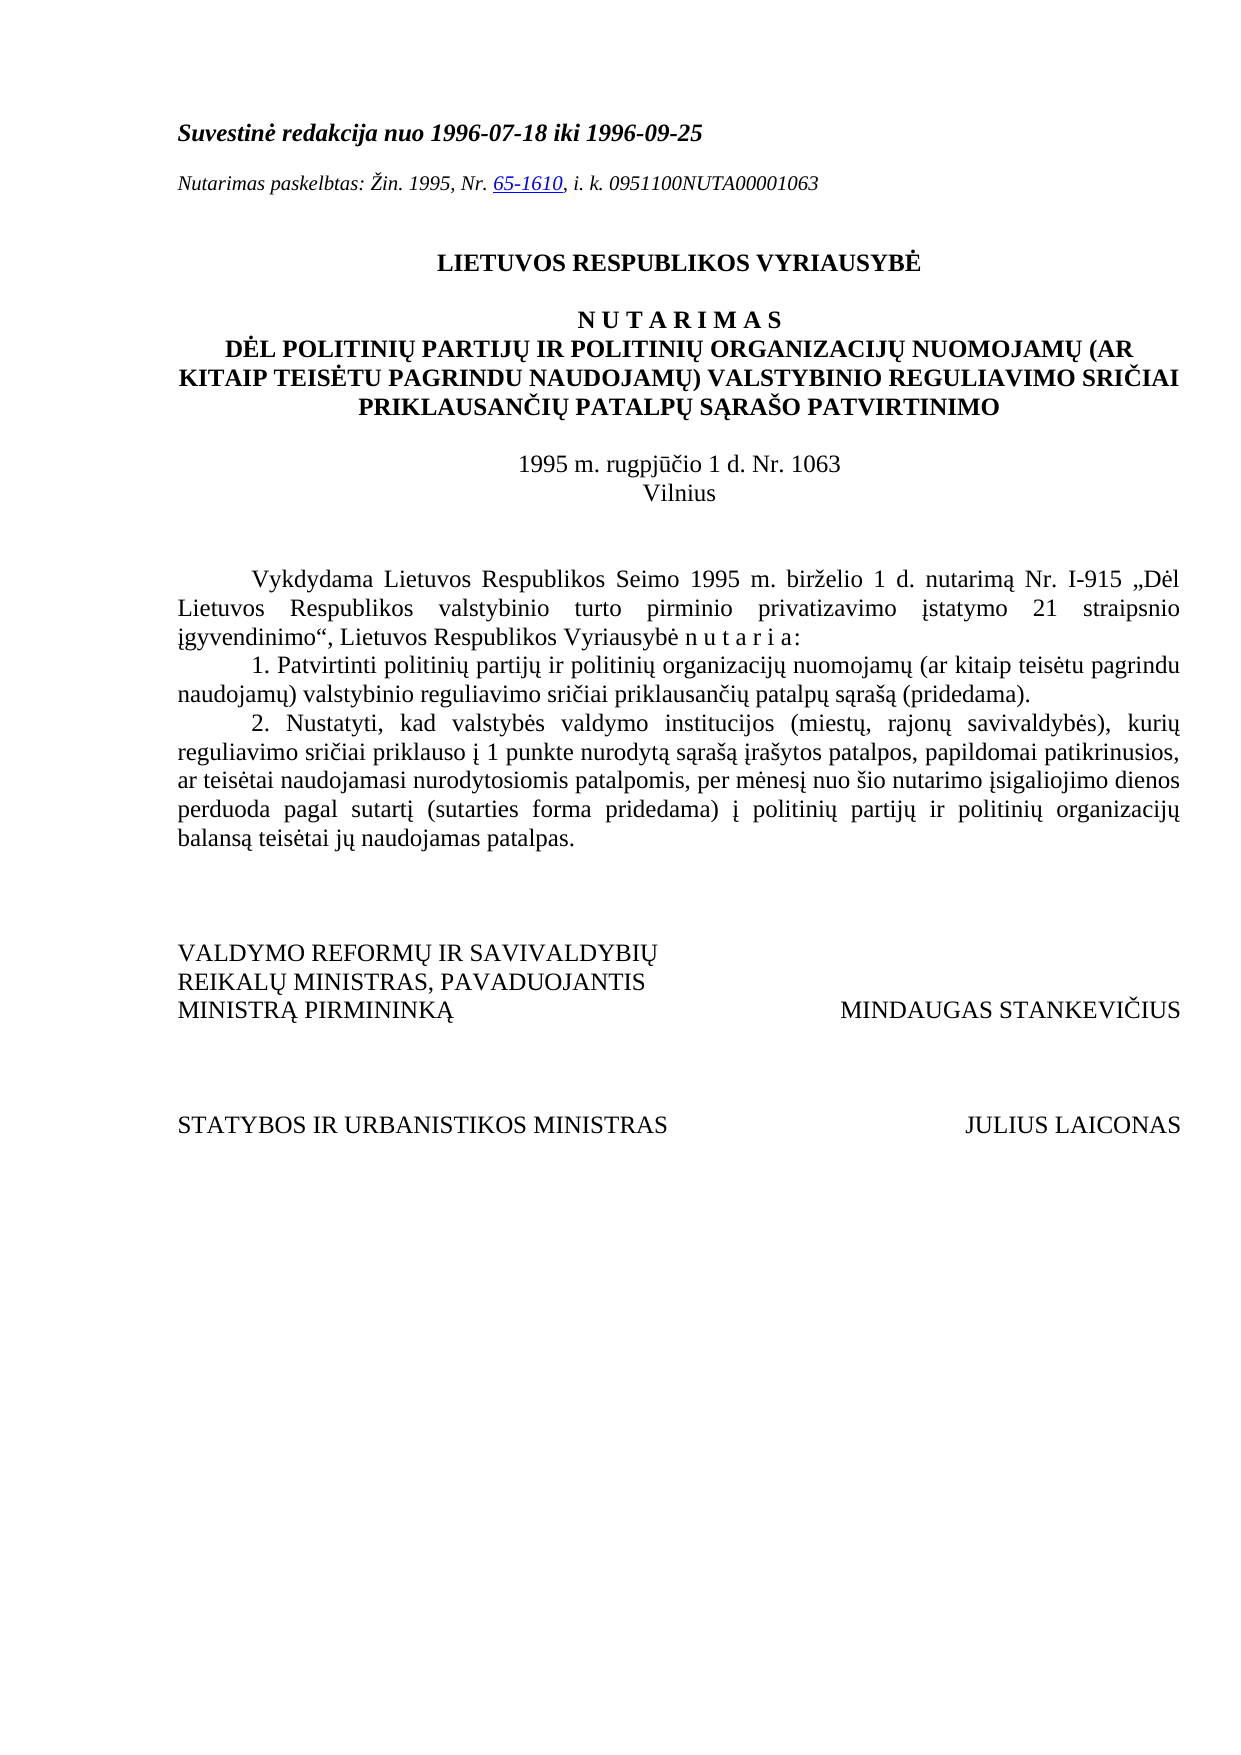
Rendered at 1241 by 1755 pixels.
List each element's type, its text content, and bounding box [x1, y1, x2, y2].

text 1995 m. rugpjūčio 1 d. Nr. 1063 [177, 449, 1181, 478]
text Vykdydama Lietuvos Respublikos Seimo 1995 m. birželio 1 d. nutarimą Nr. I-915 „Dėl Lietuvos Respublikos valstybinio turto pirminio privatizavimo įstatymo 21 straipsnio įgyvendinimo“, Lietuvos Respublikos Vyriausybė nutaria: [177, 564, 1181, 650]
text N U T A R I M A S [177, 305, 1181, 334]
text STATYBOS IR URBANISTIKOS MINISTRAS JULIUS LAICONAS [177, 1110, 1181, 1139]
text LIETUVOS RESPUBLIKOS VYRIAUSYBĖ [177, 248, 1181, 277]
text VALDYMO REFORMŲ IR SAVIVALDYBIŲ [177, 938, 1181, 967]
text Vilnius [177, 478, 1181, 507]
text Nutarimas paskelbtas: Žin. 1995, Nr. 65-1610, i. k. 0951100NUTA00001063 [177, 171, 1181, 195]
text REIKALŲ MINISTRAS, PAVADUOJANTIS [177, 967, 1181, 995]
text 2. Nustatyti, kad valstybės valdymo institucijos (miestų, rajonų savivaldybės), kurių reguliavimo sričiai priklauso į 1 punkte nurodytą sąrašą įrašytos patalpos, papildomai patikrinusios, ar teisėtai naudojamasi nurodytosiomis patalpomis, per mėnesį nuo šio nutarimo įsigaliojimo dienos perduoda pagal sutartį (sutarties forma pridedama) į politinių partijų ir politinių organizacijų balansą teisėtai jų naudojamas patalpas. [177, 708, 1181, 852]
text Suvestinė redakcija nuo 1996-07-18 iki 1996-09-25 [177, 118, 1181, 147]
text MINISTRĄ PIRMININKĄ MINDAUGAS STANKEVIČIUS [177, 995, 1181, 1024]
text 1. Patvirtinti politinių partijų ir politinių organizacijų nuomojamų (ar kitaip teisėtu pagrindu naudojamų) valstybinio reguliavimo sričiai priklausančių patalpų sąrašą (pridedama). [177, 650, 1181, 708]
text DĖL POLITINIŲ PARTIJŲ IR POLITINIŲ ORGANIZACIJŲ NUOMOJAMŲ (AR KITAIP TEISĖTU PAGRINDU NAUDOJAMŲ) VALSTYBINIO REGULIAVIMO SRIČIAI PRIKLAUSANČIŲ PATALPŲ SĄRAŠO PATVIRTINIMO [177, 334, 1181, 420]
